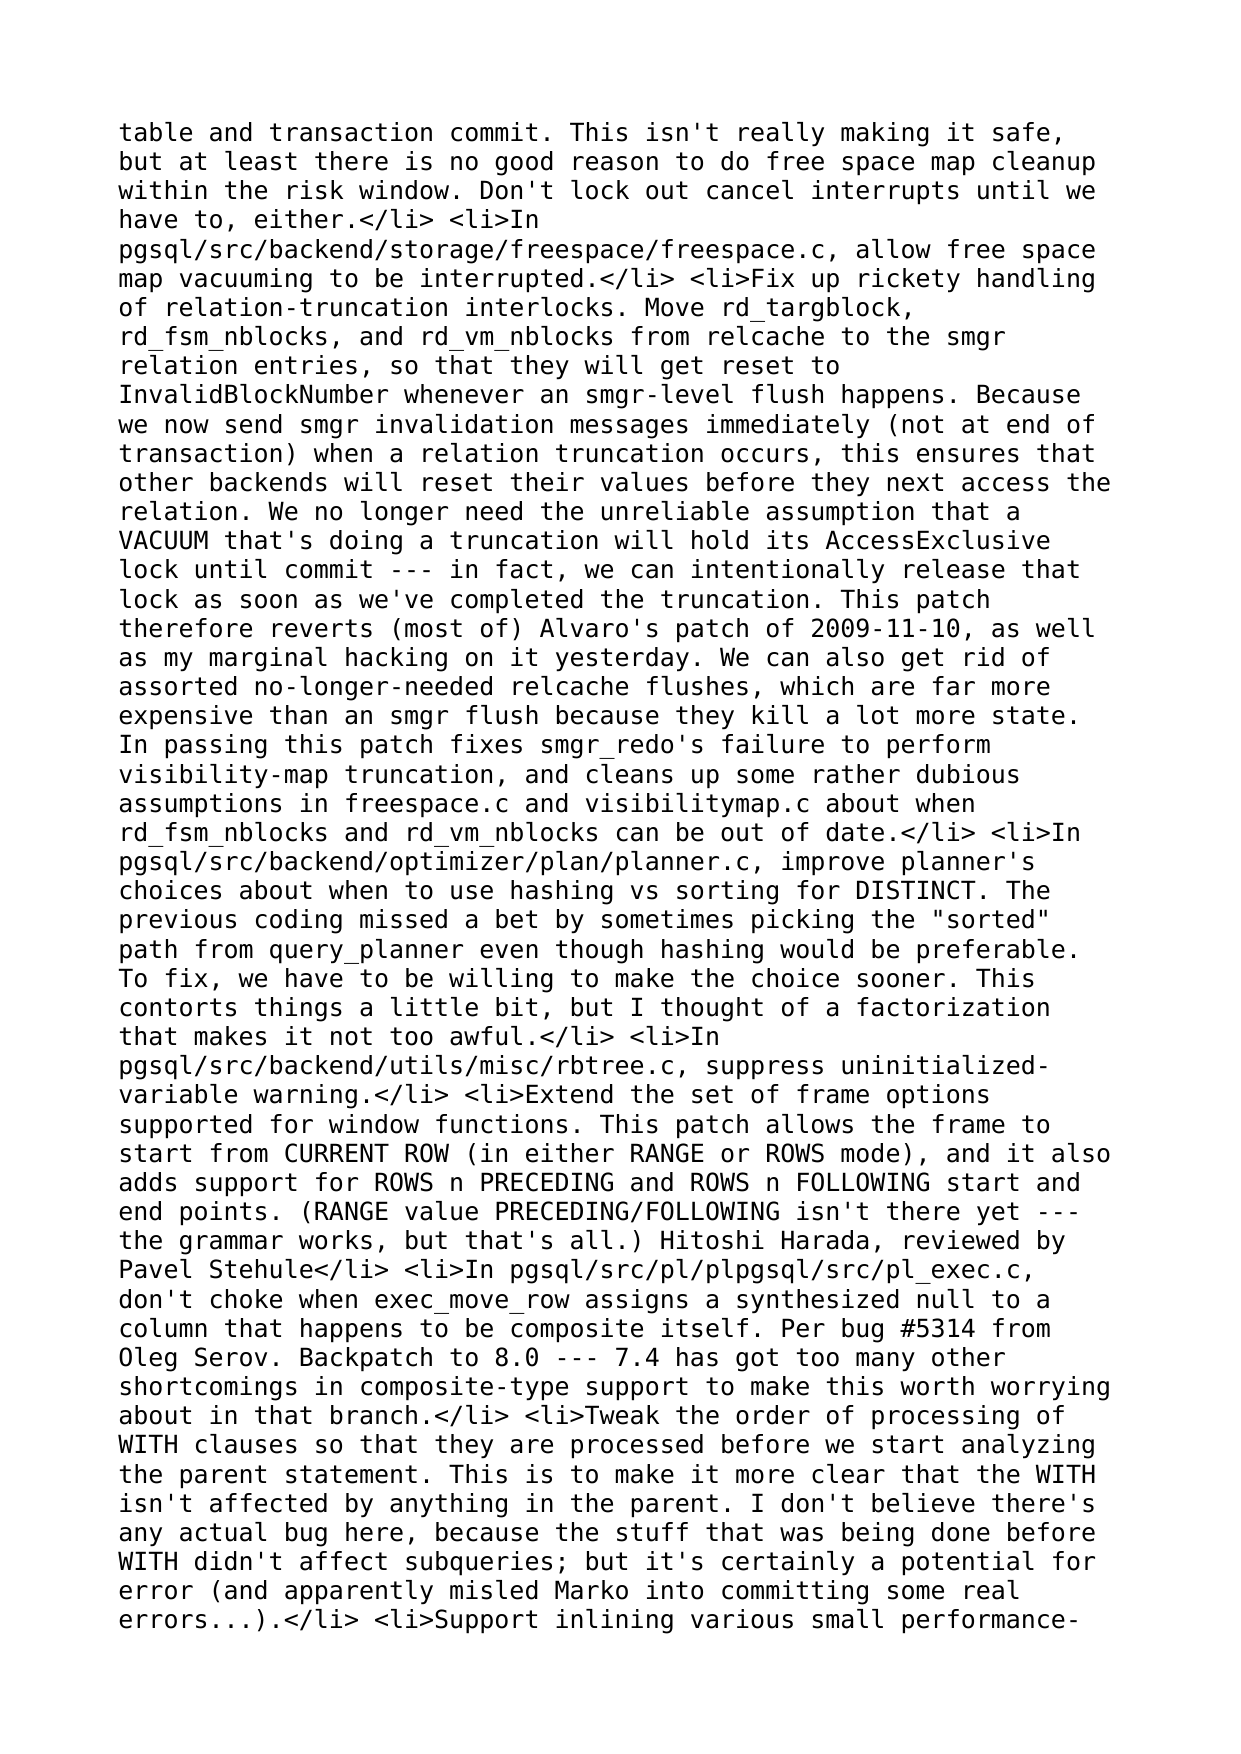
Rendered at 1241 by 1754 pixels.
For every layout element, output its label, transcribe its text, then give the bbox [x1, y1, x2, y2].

text table and transaction commit. This isn't really making it safe, but at least there is no good reason to do free space map cleanup within the risk window. Don't lock out cancel interrupts until we have to, either.</li> <li>In pgsql/src/backend/storage/freespace/freespace.c, allow free space map vacuuming to be interrupted.</li> <li>Fix up rickety handling of relation-truncation interlocks. Move rd_targblock, rd_fsm_nblocks, and rd_vm_nblocks from relcache to the smgr relation entries, so that they will get reset to InvalidBlockNumber whenever an smgr-level flush happens. Because we now send smgr invalidation messages immediately (not at end of transaction) when a relation truncation occurs, this ensures that other backends will reset their values before they next access the relation. We no longer need the unreliable assumption that a VACUUM that's doing a truncation will hold its AccessExclusive lock until commit --- in fact, we can intentionally release that lock as soon as we've completed the truncation. This patch therefore reverts (most of) Alvaro's patch of 2009-11-10, as well as my marginal hacking on it yesterday. We can also get rid of assorted no-longer-needed relcache flushes, which are far more expensive than an smgr flush because they kill a lot more state. In passing this patch fixes smgr_redo's failure to perform visibility-map truncation, and cleans up some rather dubious assumptions in freespace.c and visibilitymap.c about when rd_fsm_nblocks and rd_vm_nblocks can be out of date.</li> <li>In pgsql/src/backend/optimizer/plan/planner.c, improve planner's choices about when to use hashing vs sorting for DISTINCT. The previous coding missed a bet by sometimes picking the "sorted" path from query_planner even though hashing would be preferable. To fix, we have to be willing to make the choice sooner. This contorts things a little bit, but I thought of a factorization that makes it not too awful.</li> <li>In pgsql/src/backend/utils/misc/rbtree.c, suppress uninitialized-variable warning.</li> <li>Extend the set of frame options supported for window functions. This patch allows the frame to start from CURRENT ROW (in either RANGE or ROWS mode), and it also adds support for ROWS n PRECEDING and ROWS n FOLLOWING start and end points. (RANGE value PRECEDING/FOLLOWING isn't there yet --- the grammar works, but that's all.) Hitoshi Harada, reviewed by Pavel Stehule</li> <li>In pgsql/src/pl/plpgsql/src/pl_exec.c, don't choke when exec_move_row assigns a synthesized null to a column that happens to be composite itself. Per bug #5314 from Oleg Serov. Backpatch to 8.0 --- 7.4 has got too many other shortcomings in composite-type support to make this worth worrying about in that branch.</li> <li>Tweak the order of processing of WITH clauses so that they are processed before we start analyzing the parent statement. This is to make it more clear that the WITH isn't affected by anything in the parent. I don't believe there's any actual bug here, because the stuff that was being done before WITH didn't affect subqueries; but it's certainly a potential for error (and apparently misled Marko into committing some real errors...).</li> <li>Support inlining various small performance- [118, 118, 1122, 1635]
